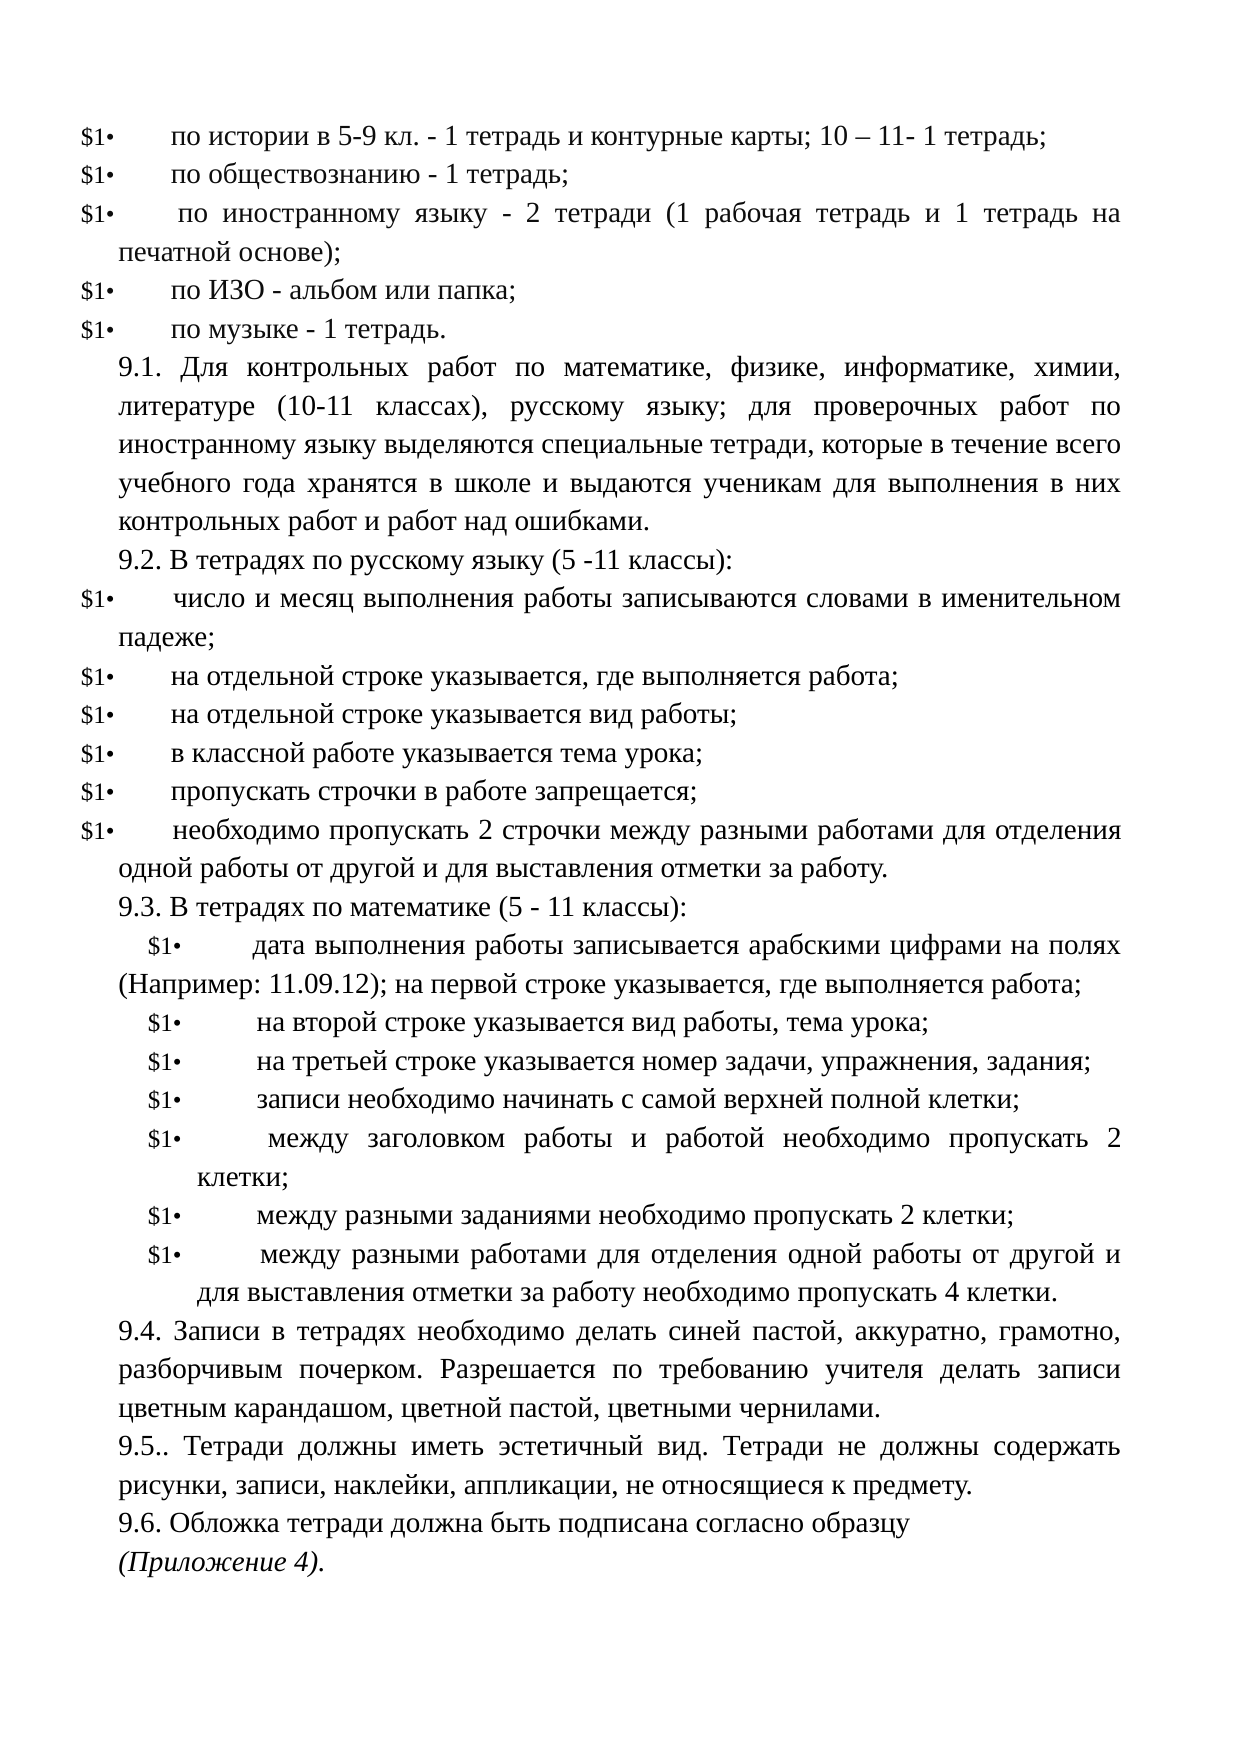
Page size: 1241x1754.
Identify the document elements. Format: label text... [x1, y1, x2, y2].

text $1• записи необходимо начинать с самой верхней полной клетки; [148, 1082, 1122, 1115]
text 9.1. Для контрольных работ по математике, физике, информатике, химии, литературе (10-11 классах), русскому языку; для проверочных работ по иностранному языку выделяются специальные тетради, которые в течение всего учебного года хранятся в школе и выдаются ученикам для выполнения в них контрольных работ и работ над ошибками. [118, 349, 1122, 537]
text $1• между заголовком работы и работой необходимо пропускать 2 клетки; [148, 1120, 1122, 1192]
text $1• на отдельной строке указывается, где выполняется работа; [81, 658, 1122, 691]
text $1• между разными заданиями необходимо пропускать 2 клетки; [148, 1197, 1122, 1231]
text $1• по обществознанию - 1 тетрадь; [81, 157, 1122, 190]
text 9.3. В тетрадях по математике (5 - 11 классы): [118, 889, 1122, 922]
text $1• пропускать строчки в работе запрещается; [81, 773, 1122, 807]
text $1• число и месяц выполнения работы записываются словами в именительном падеже; [81, 581, 1122, 653]
text $1• по иностранному языку - 2 тетради (1 рабочая тетрадь и 1 тетрадь на печатной основе); [81, 195, 1122, 267]
text $1• между разными работами для отделения одной работы от другой и для выставления отметки за работу необходимо пропускать 4 клетки. [148, 1236, 1122, 1308]
text 9.4. Записи в тетрадях необходимо делать синей пастой, аккуратно, грамотно, разборчивым почерком. Разрешается по требованию учителя делать записи цветным карандашом, цветной пастой, цветными чернилами. [118, 1313, 1122, 1423]
text 9.6. Обложка тетради должна быть подписана согласно образцу [118, 1506, 1122, 1539]
text $1• необходимо пропускать 2 строчки между разными работами для отделения одной работы от другой и для выставления отметки за работу. [81, 812, 1122, 884]
text 9.5.. Тетради должны иметь эстетичный вид. Тетради не должны содержать рисунки, записи, наклейки, аппликации, не относящиеся к предмету. [118, 1428, 1122, 1501]
text $1• по музыке - 1 тетрадь. [81, 311, 1122, 344]
text $1• дата выполнения работы записывается арабскими цифрами на полях (Например: 11.09.12); на первой строке указывается, где выполняется работа; [118, 927, 1122, 999]
text $1• на третьей строке указывается номер задачи, упражнения, задания; [148, 1043, 1122, 1077]
text $1• на второй строке указывается вид работы, тема урока; [148, 1004, 1122, 1038]
text $1• в классной работе указывается тема урока; [81, 735, 1122, 768]
text $1• на отдельной строке указывается вид работы; [81, 696, 1122, 730]
text $1• по истории в 5-9 кл. - 1 тетрадь и контурные карты; 10 – 11- 1 тетрадь; [81, 118, 1122, 152]
text $1• по ИЗО - альбом или папка; [81, 272, 1122, 306]
text (Приложение 4). [118, 1544, 1122, 1578]
text 9.2. В тетрадях по русскому языку (5 -11 классы): [118, 542, 1122, 576]
